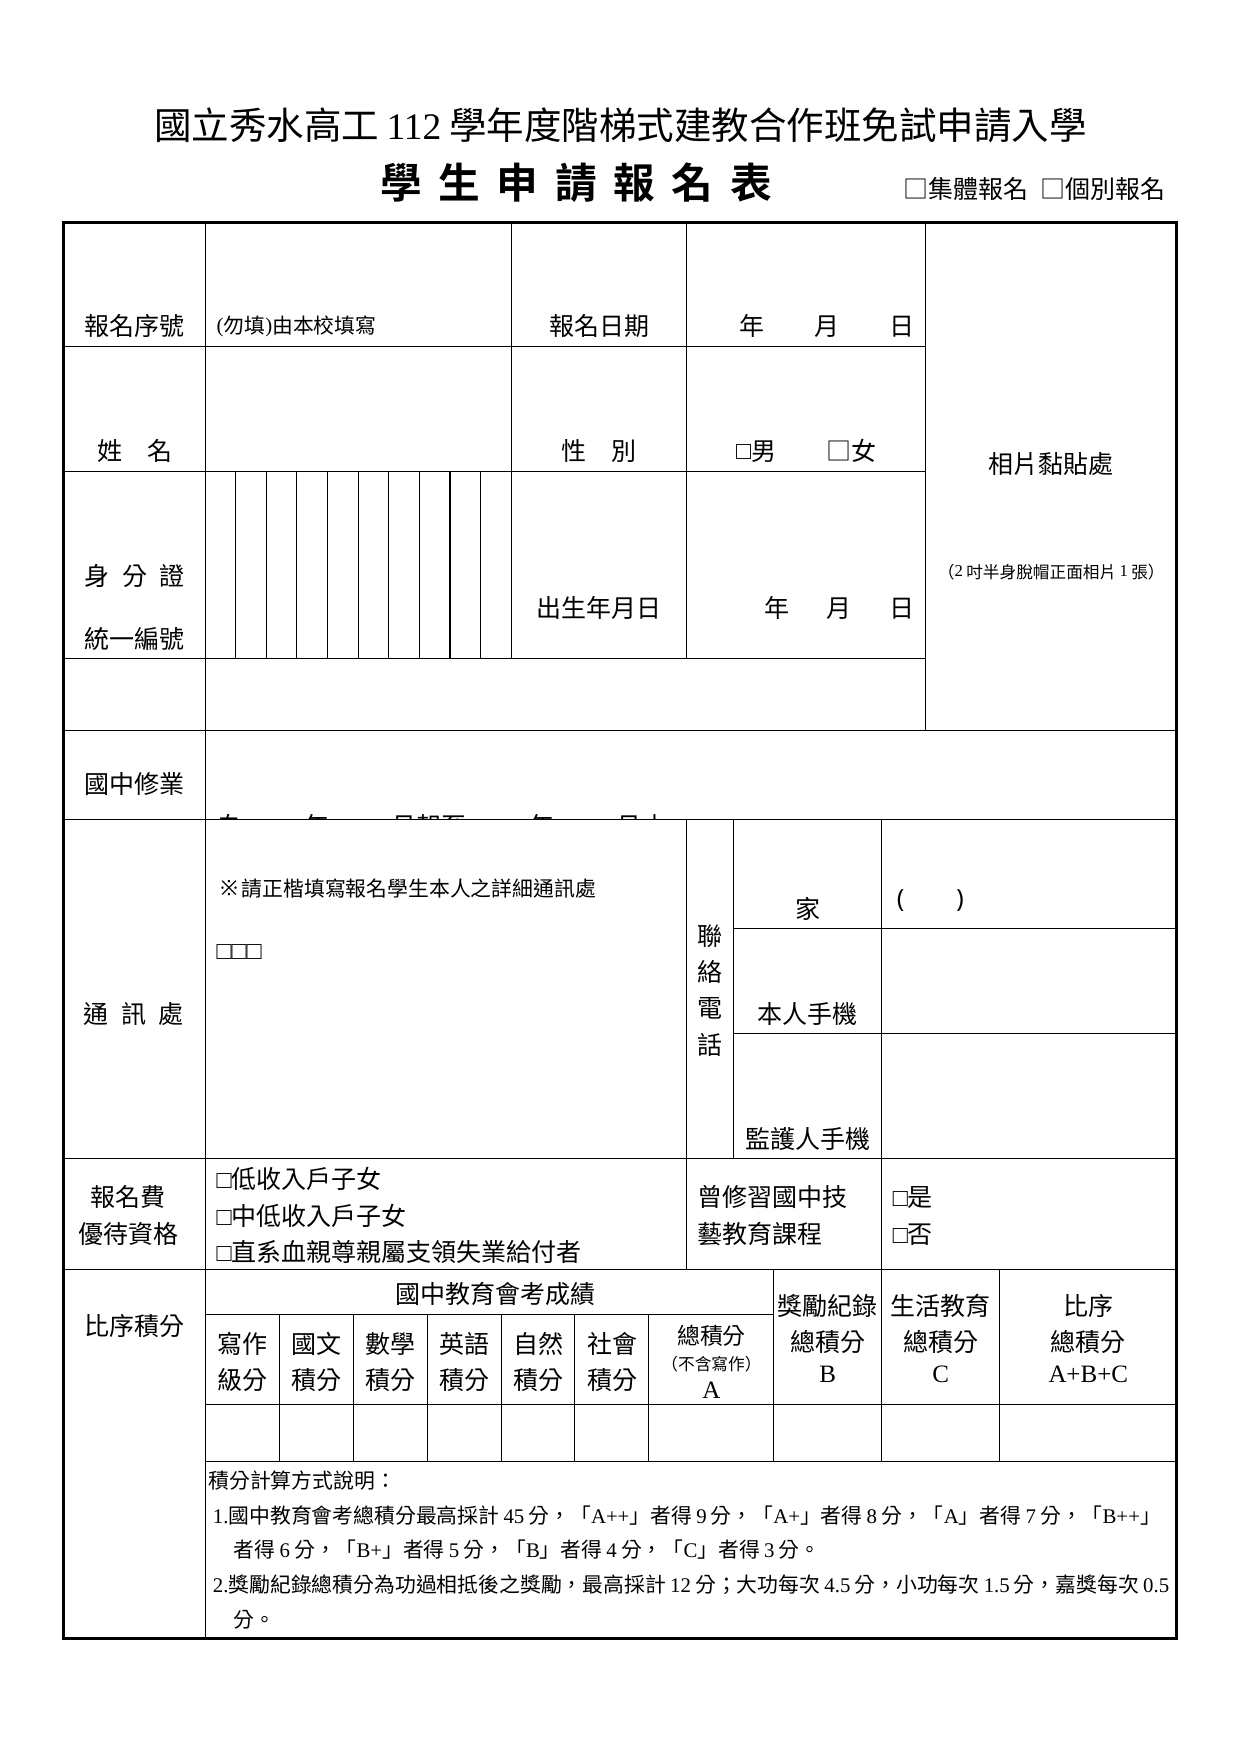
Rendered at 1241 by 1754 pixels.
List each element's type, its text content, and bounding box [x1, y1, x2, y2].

table_cell 報名費 優待資格 [65, 1159, 205, 1269]
table_cell [359, 472, 388, 658]
table_cell [267, 472, 296, 658]
table_cell [451, 472, 480, 658]
table_cell 本人手機 [734, 929, 881, 1033]
table_cell 獎勵紀錄總積分 B [774, 1270, 881, 1404]
table_cell [882, 1405, 999, 1461]
table_cell 年 月 日 [687, 472, 925, 658]
table_cell [774, 1405, 881, 1461]
table_cell [236, 472, 266, 658]
table_cell 英語積分 [428, 1315, 501, 1404]
table_header 報名序號 [65, 224, 205, 346]
table_header 報名日期 [512, 224, 686, 346]
table_cell 畢（結）業國中 [65, 659, 205, 730]
table_cell [420, 472, 449, 658]
text 國立秀水高工112學年度階梯式建教合作班免試申請入學 [75, 96, 1165, 150]
table_cell 聯絡 電話 [687, 820, 733, 1158]
table_cell 數學積分 [354, 1315, 427, 1404]
table_cell 國文積分 [280, 1315, 353, 1404]
table_cell [280, 1405, 353, 1461]
table_cell [354, 1405, 427, 1461]
table_cell 寫作級分 [206, 1315, 279, 1404]
table_cell □是 □否 [882, 1159, 1175, 1269]
text 學 生 申 請 報 名 表 □集體報名 □個別報名 [75, 150, 1165, 210]
table_cell 家 [734, 820, 881, 928]
table_cell 性 別 [512, 347, 686, 471]
table_cell □低收入戶子女 □中低收入戶子女 □直系血親尊親屬支領失業給付者 [206, 1159, 686, 1269]
table_header 年 月 日 [687, 224, 925, 346]
table_cell □男 □女 [687, 347, 925, 471]
table_header (勿填)由本校填寫 [206, 224, 511, 346]
table_cell [882, 1034, 1175, 1158]
table_header 相片黏貼處 （2吋半身脫帽正面相片1張） [926, 224, 1175, 730]
table_cell [206, 347, 511, 471]
table_cell ※請正楷填寫報名學生本人之詳細通訊處 □□□ [206, 820, 686, 1158]
table_cell 彰化 縣(市) 立 國中 [206, 659, 925, 730]
table_cell [649, 1405, 773, 1461]
table_cell 社會積分 [575, 1315, 648, 1404]
table_cell [481, 472, 511, 658]
table_cell 自然積分 [502, 1315, 574, 1404]
table_cell [389, 472, 419, 658]
table_cell [297, 472, 327, 658]
table_cell 出生年月日 [512, 472, 686, 658]
table_cell 監護人手機 [734, 1034, 881, 1158]
table_cell 比序 總積分 A+B+C [1000, 1270, 1175, 1404]
table_cell 國中教育會考成績 [206, 1270, 773, 1314]
table_cell 自 年 月起至 年 月止 [206, 731, 1175, 818]
table_cell [502, 1405, 574, 1461]
table_cell [206, 472, 235, 658]
table_cell [206, 1405, 279, 1461]
table_cell [882, 929, 1175, 1033]
table_cell ( ) [882, 820, 1175, 928]
table_cell 生活教育總積分 C [882, 1270, 999, 1404]
table_cell 總積分 （不含寫作） A [649, 1315, 773, 1404]
table_cell 積分計算方式說明： 1.國中教育會考總積分最高採計45分，「A++」者得9分，「A+」者得8分，「A」者得7分，「B++」者得6分，「B+」者得5分，「B」者得4分，「C」者得3分。 2.獎勵紀錄總積分為功過相抵後之獎勵，最高採計12分；大功每次4.5分，小功每次1.5分，嘉獎每次0.5分。 [206, 1462, 1175, 1637]
table_cell 國中修業起迄年月 [65, 731, 205, 818]
table_cell 身 分 證 統一編號 [65, 472, 205, 658]
table_cell 比序積分 [65, 1270, 205, 1637]
table_cell 姓 名 [65, 347, 205, 471]
table_cell [1000, 1405, 1175, 1461]
table_cell 曾修習國中技藝教育課程 [687, 1159, 881, 1269]
table_cell [328, 472, 358, 658]
table_cell [575, 1405, 648, 1461]
table_cell [428, 1405, 501, 1461]
table_cell 通 訊 處 [65, 820, 205, 1158]
